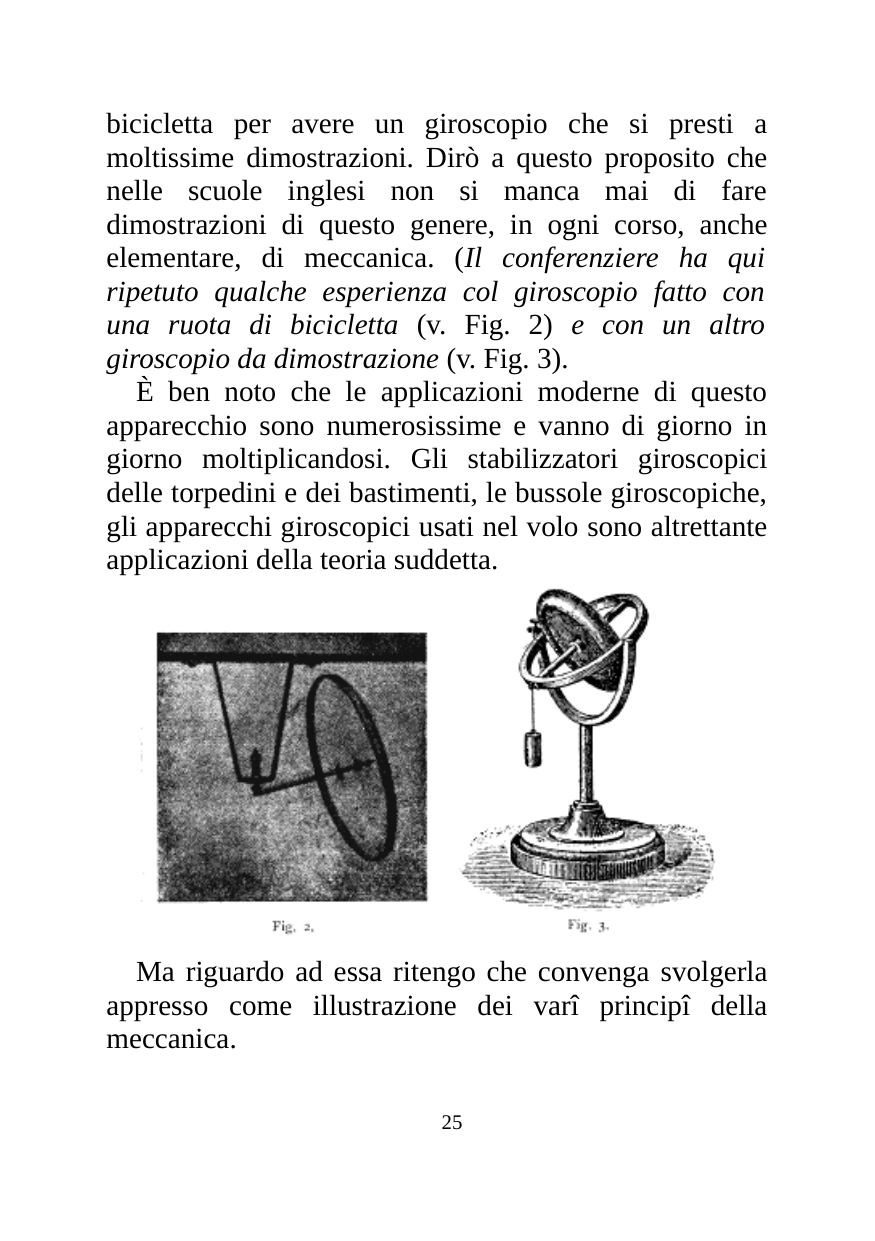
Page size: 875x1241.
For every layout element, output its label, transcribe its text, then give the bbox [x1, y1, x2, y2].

text Ma riguardo ad essa ritengo che convenga svolgerla appresso come illustrazione dei varî principî della meccanica. [106, 954, 768, 1055]
text È ben noto che le applicazioni moderne di questo apparecchio sono numerosissime e vanno di giorno in giorno moltiplicandosi. Gli stabilizzatori giroscopici delle torpedini e dei bastimenti, le bussole giroscopiche, gli apparecchi giroscopici usati nel volo sono altrettante applicazioni della teoria suddetta. [106, 374, 768, 576]
picture [138, 575, 736, 955]
text bicicletta per avere un giroscopio che si presti a moltissime dimostrazioni. Dirò a questo proposito che nelle scuole inglesi non si manca mai di fare dimostrazioni di questo genere, in ogni corso, anche elementare, di meccanica. (Il conferenziere ha qui ripetuto qualche esperienza col giroscopio fatto con una ruota di bicicletta (v. Fig. 2) e con un altro giroscopio da dimostrazione (v. Fig. 3). [106, 106, 768, 374]
